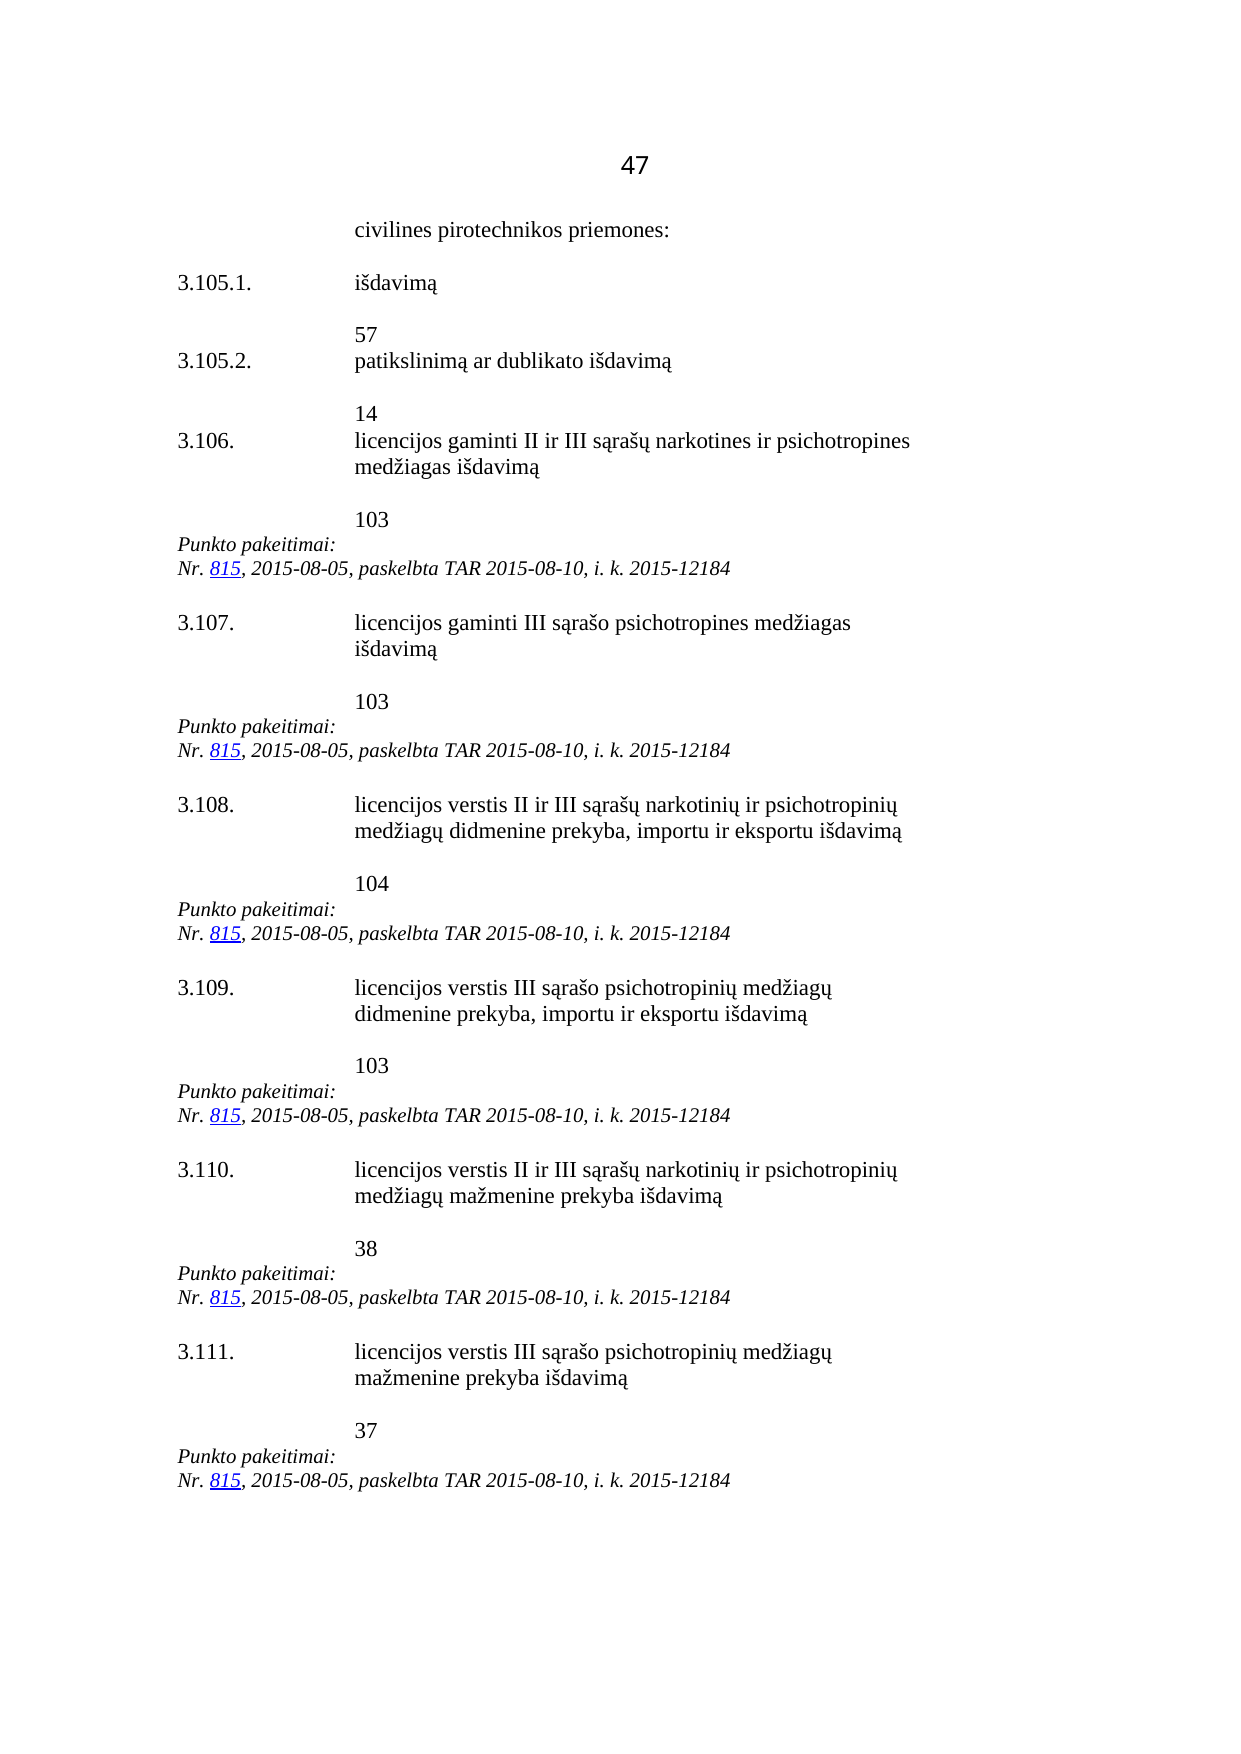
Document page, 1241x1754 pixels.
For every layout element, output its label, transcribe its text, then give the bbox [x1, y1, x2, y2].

text Nr. 815, 2015-08-05, paskelbta TAR 2015-08-10, i. k. 2015-12184 [177, 1103, 1093, 1127]
text išdavimą 103 [354, 635, 945, 714]
text 3.106. licencijos gaminti II ir III sąrašų narkotines ir psichotropines [177, 427, 945, 453]
text Nr. 815, 2015-08-05, paskelbta TAR 2015-08-10, i. k. 2015-12184 [177, 556, 1093, 580]
text 3.105.2. patikslinimą ar dublikato išdavimą 14 [177, 348, 945, 427]
text medžiagų didmenine prekyba, importu ir eksportu išdavimą 104 [354, 818, 945, 897]
text mažmenine prekyba išdavimą 37 [354, 1364, 945, 1443]
text Nr. 815, 2015-08-05, paskelbta TAR 2015-08-10, i. k. 2015-12184 [177, 1468, 1093, 1492]
text Punkto pakeitimai: [177, 1261, 1093, 1285]
text Nr. 815, 2015-08-05, paskelbta TAR 2015-08-10, i. k. 2015-12184 [177, 1285, 1093, 1309]
text 3.111. licencijos verstis III sąrašo psichotropinių medžiagų [177, 1338, 945, 1364]
text Punkto pakeitimai: [177, 714, 1093, 738]
text 3.109. licencijos verstis III sąrašo psichotropinių medžiagų [177, 973, 945, 1000]
text Punkto pakeitimai: [177, 897, 1093, 921]
text 3.110. licencijos verstis II ir III sąrašų narkotinių ir psichotropinių [177, 1156, 945, 1182]
text Nr. 815, 2015-08-05, paskelbta TAR 2015-08-10, i. k. 2015-12184 [177, 738, 1093, 762]
text 3.105.1. išdavimą 57 [177, 268, 945, 348]
text 3.108. licencijos verstis II ir III sąrašų narkotinių ir psichotropinių [177, 791, 945, 818]
text medžiagų mažmenine prekyba išdavimą 38 [354, 1182, 945, 1261]
text Nr. 815, 2015-08-05, paskelbta TAR 2015-08-10, i. k. 2015-12184 [177, 921, 1093, 945]
text medžiagas išdavimą 103 [354, 453, 945, 532]
text Punkto pakeitimai: [177, 1443, 1093, 1468]
text civilines pirotechnikos priemones: [354, 216, 945, 268]
text Punkto pakeitimai: [177, 1079, 1093, 1103]
text Punkto pakeitimai: [177, 532, 1093, 556]
text didmenine prekyba, importu ir eksportu išdavimą 103 [354, 1000, 945, 1079]
text 3.107. licencijos gaminti III sąrašo psichotropines medžiagas [177, 609, 945, 635]
